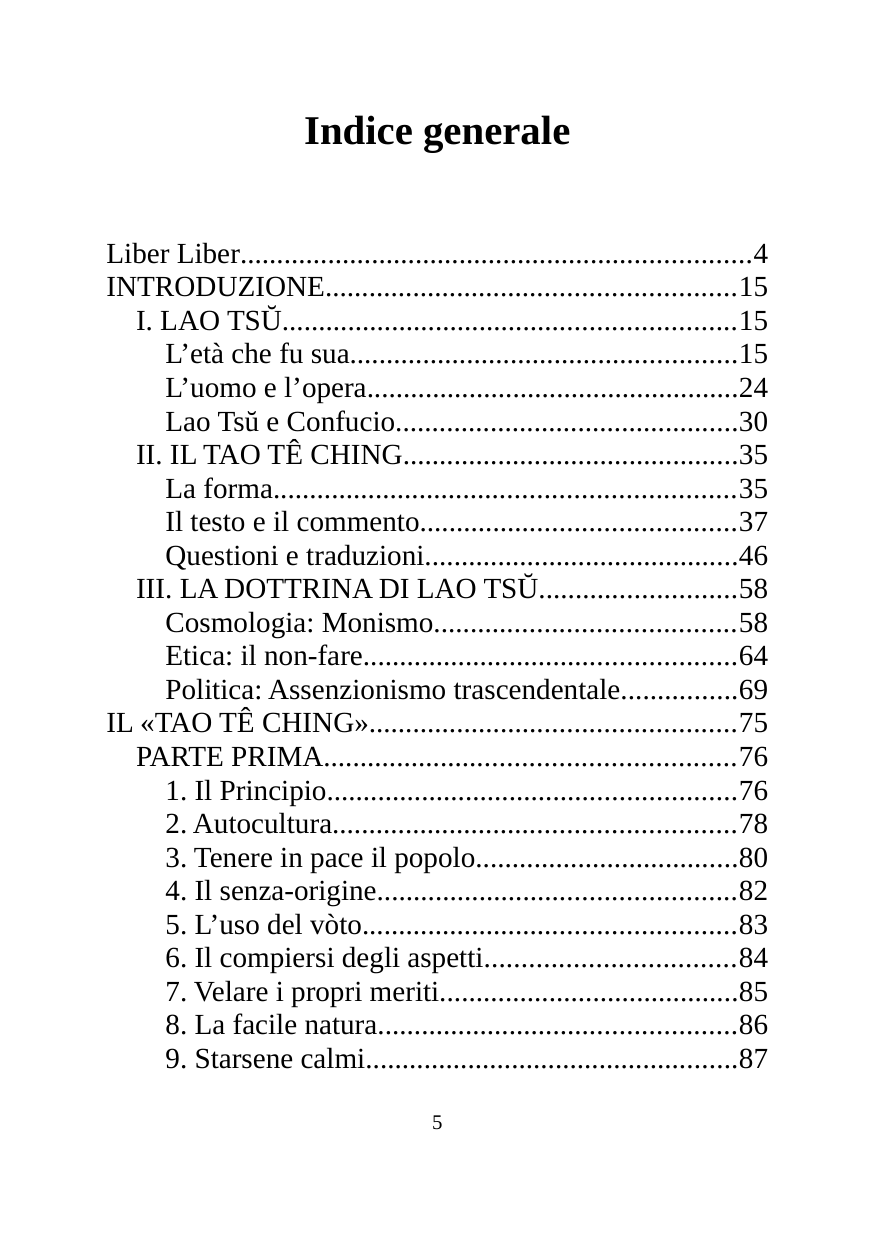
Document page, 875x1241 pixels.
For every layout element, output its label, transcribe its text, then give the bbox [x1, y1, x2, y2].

text II. IL TAO TÊ CHING. 35 [136, 437, 768, 471]
text 2. Autocultura. 78 [165, 806, 768, 840]
text L’uomo e l’opera. 24 [165, 370, 768, 404]
text Etica: il non-fare. 64 [165, 638, 768, 672]
text 1. Il Principio. 76 [165, 773, 768, 806]
text IL «TAO TÊ CHING» 75 [106, 706, 768, 739]
text 5. L’uso del vòto. 83 [165, 907, 768, 940]
text 6. Il compiersi degli aspetti. 84 [165, 940, 768, 974]
text Questioni e traduzioni. 46 [165, 538, 768, 571]
text 9. Starsene calmi. 87 [165, 1041, 768, 1074]
text 3. Tenere in pace il popolo. 80 [165, 840, 768, 873]
text III. LA DOTTRINA DI LAO TSŬ. 58 [136, 571, 768, 605]
text PARTE PRIMA 76 [136, 739, 768, 773]
subtitle Indice generale [106, 106, 768, 153]
text Liber Liber 4 [106, 236, 768, 269]
text I. LAO TSŬ 15 [136, 303, 768, 337]
text Politica: Assenzionismo trascendentale. 69 [165, 672, 768, 706]
text Cosmologia: Monismo. 58 [165, 605, 768, 638]
text Lao Tsŭ e Confucio 30 [165, 404, 768, 437]
text 7. Velare i propri meriti. 85 [165, 974, 768, 1007]
text La forma. 35 [165, 471, 768, 504]
text L’età che fu sua. 15 [165, 337, 768, 370]
text Il testo e il commento. 37 [165, 504, 768, 538]
text 8. La facile natura. 86 [165, 1007, 768, 1041]
text INTRODUZIONE 15 [106, 269, 768, 303]
text 4. Il senza-origine. 82 [165, 873, 768, 907]
